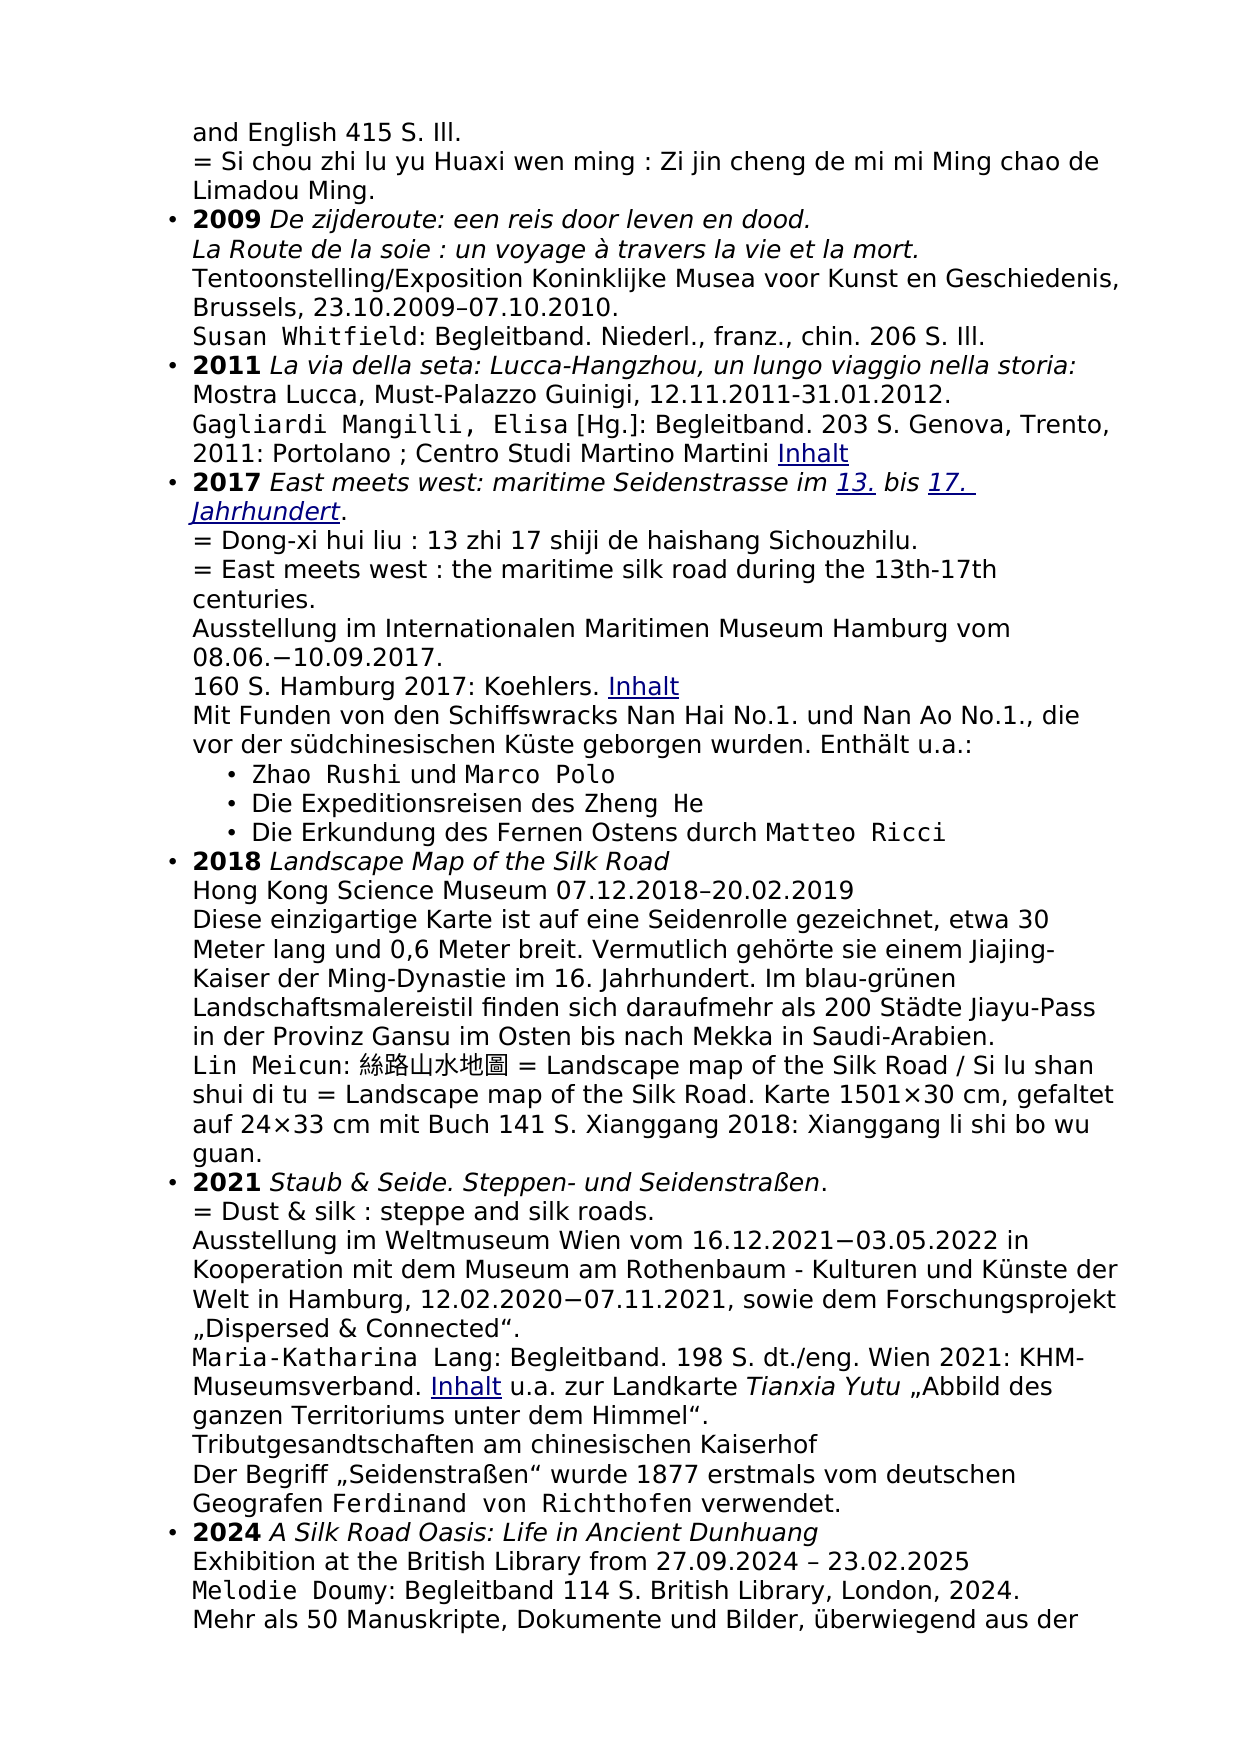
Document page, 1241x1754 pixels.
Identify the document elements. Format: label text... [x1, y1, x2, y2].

list Die Erkundung des Fernen Ostens durch Matteo Ricci [236, 818, 1122, 847]
list 2024 A Silk Road Oasis: Life in Ancient Dunhuang Exhibition at the British Library from 27.09.2024 – 23.02.2025 Melodie Doumy: Begleitband 114 S. British Library, London, 2024. Mehr als 50 Manuskripte, Dokumente und Bilder, überwiegend aus der [177, 1518, 1122, 1635]
list Die Expeditionsreisen des Zheng He [236, 789, 1122, 818]
list and English 415 S. Ill. = Si chou zhi lu yu Huaxi wen ming : Zi jin cheng de mi mi Ming chao de Limadou Ming. [177, 118, 1122, 206]
list 2018 Landscape Map of the Silk Road Hong Kong Science Museum 07.12.2018–20.02.2019 Diese einzigartige Karte ist auf eine Seidenrolle gezeichnet, etwa 30 Meter lang und 0,6 Meter breit. Vermutlich gehörte sie einem Jiajing-Kaiser der Ming-Dynastie im 16. Jahrhundert. Im blau-grünen Landschaftsmalereistil finden sich daraufmehr als 200 Städte Jiayu-Pass in der Provinz Gansu im Osten bis nach Mekka in Saudi-Arabien. Lin Meicun: 絲路山水地圖 = Landscape map of the Silk Road / Si lu shan shui di tu = Landscape map of the Silk Road. Karte 1501×30 cm, gefaltet auf 24×33 cm mit Buch 141 S. Xianggang 2018: Xianggang li shi bo wu guan. [177, 847, 1122, 1168]
list 2021 Staub & Seide. Steppen- und Seidenstraßen. = Dust & silk : steppe and silk roads. Ausstellung im Weltmuseum Wien vom 16.12.2021−03.05.2022 in Kooperation mit dem Museum am Rothenbaum - Kulturen und Künste der Welt in Hamburg, 12.02.2020−07.11.2021, sowie dem Forschungsprojekt „Dispersed & Connected“. Maria-Katharina Lang: Begleitband. 198 S. dt./eng. Wien 2021: KHM-Museumsverband. Inhalt u.a. zur Landkarte Tianxia Yutu „Abbild des ganzen Territoriums unter dem Himmel“. Tributgesandtschaften am chinesischen Kaiserhof Der Begriff „Seidenstraßen“ wurde 1877 erstmals vom deutschen Geografen Ferdinand von Richthofen verwendet. [177, 1168, 1122, 1518]
list 2017 East meets west: maritime Seidenstrasse im 13. bis 17. Jahrhundert. = Dong-xi hui liu : 13 zhi 17 shiji de haishang Sichouzhilu. = East meets west : the maritime silk road during the 13th-17th centuries. Ausstellung im Internationalen Maritimen Museum Hamburg vom 08.06.−10.09.2017. 160 S. Hamburg 2017: Koehlers. Inhalt Mit Funden von den Schiffswracks Nan Hai No.1. und Nan Ao No.1., die vor der südchinesischen Küste geborgen wurden. Enthält u.a.: [177, 468, 1122, 760]
list 2009 De zijderoute: een reis door leven en dood. La Route de la soie : un voyage à travers la vie et la mort. Tentoonstelling/Exposition Koninklijke Musea voor Kunst en Geschiedenis, Brussels, 23.10.2009–07.10.2010. Susan Whitfield: Begleitband. Niederl., franz., chin. 206 S. Ill. [177, 206, 1122, 351]
list 2011 La via della seta: Lucca-Hangzhou, un lungo viaggio nella storia: Mostra Lucca, Must-Palazzo Guinigi, 12.11.2011-31.01.2012. Gagliardi Mangilli, Elisa [Hg.]: Begleitband. 203 S. Genova, Trento, 2011: Portolano ; Centro Studi Martino Martini Inhalt [177, 351, 1122, 468]
list Zhao Rushi und Marco Polo [236, 760, 1122, 789]
